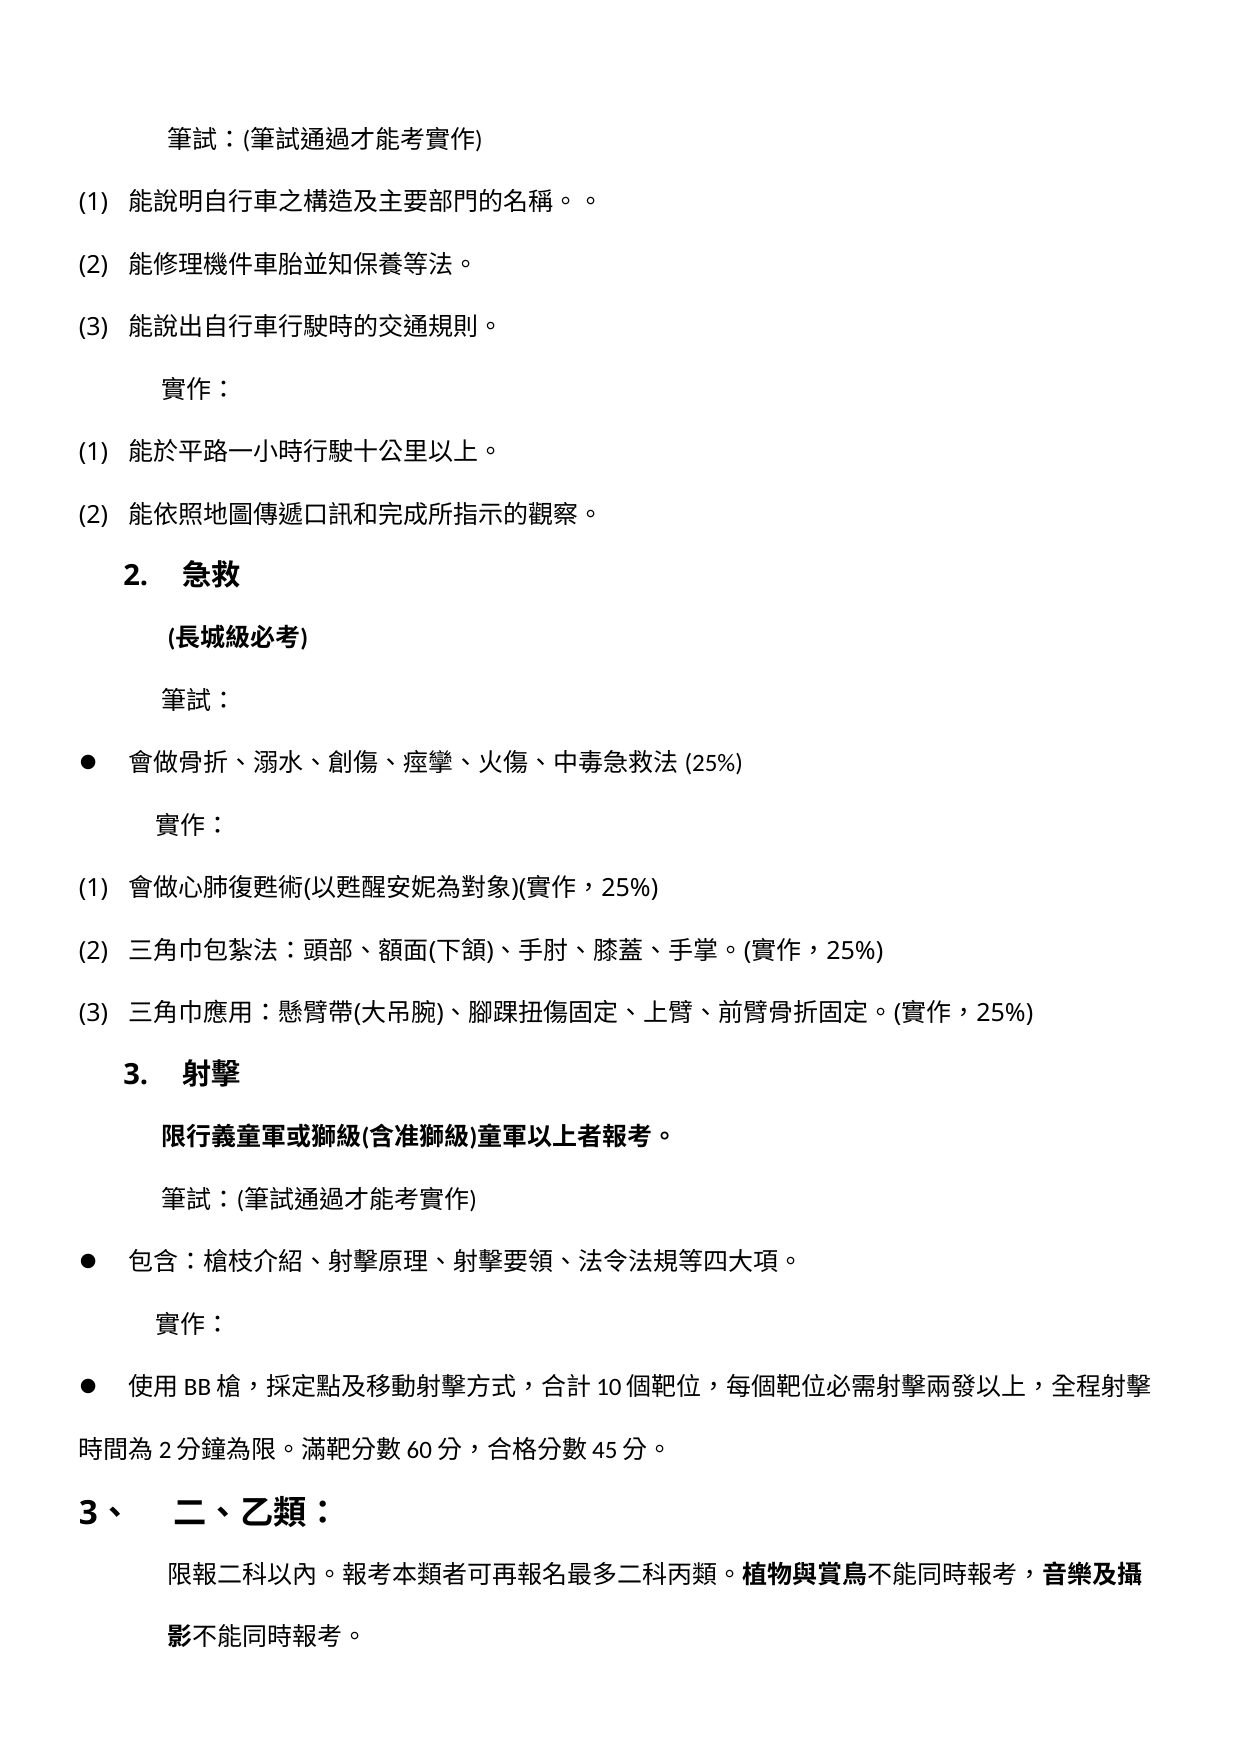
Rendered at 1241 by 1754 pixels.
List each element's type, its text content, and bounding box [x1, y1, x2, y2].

subtitle 會做心肺復甦術(以甦醒安妮為對象)(實作，25%) [79, 844, 1165, 907]
subtitle 能說出自行車行駛時的交通規則。 [79, 283, 1165, 346]
list 會做骨折、溺水、創傷、痙攣、火傷、中毒急救法 (25%) [79, 719, 1165, 782]
text (長城級必考) [167, 594, 1165, 657]
text 實作： [156, 782, 1165, 844]
subtitle 能修理機件車胎並知保養等法。 [79, 221, 1165, 283]
subtitle 能依照地圖傳遞口訊和完成所指示的觀察。 [79, 471, 1165, 533]
text 筆試：(筆試通過才能考實作) [167, 96, 1165, 158]
list 使用BB槍，採定點及移動射擊方式，合計10個靶位，每個靶位必需射擊兩發以上，全程射擊時間為2分鐘為限。滿靶分數60分，合格分數45分。 [79, 1343, 1165, 1468]
subtitle 三角巾包紮法：頭部、額面(下頷)、手肘、膝蓋、手掌。(實作，25%) [79, 907, 1165, 969]
subtitle 急救 [123, 552, 1165, 594]
text 限報二科以內。報考本類者可再報名最多二科丙類。植物與賞鳥不能同時報考，音樂及攝影不能同時報考。 [167, 1531, 1165, 1656]
subtitle 二、乙類： [79, 1468, 1165, 1531]
text 實作： [161, 346, 1165, 408]
text 實作： [156, 1281, 1165, 1343]
subtitle 能於平路一小時行駛十公里以上。 [79, 408, 1165, 471]
subtitle 三角巾應用：懸臂帶(大吊腕)、腳踝扭傷固定、上臂、前臂骨折固定。(實作，25%) [79, 969, 1165, 1032]
subtitle 射擊 [123, 1051, 1165, 1093]
text 筆試：(筆試通過才能考實作) [161, 1156, 1165, 1218]
text 限行義童軍或獅級(含准獅級)童軍以上者報考。 [161, 1093, 1165, 1156]
text 筆試： [161, 657, 1165, 719]
subtitle 能說明自行車之構造及主要部門的名稱。。 [79, 158, 1165, 221]
list 包含：槍枝介紹、射擊原理、射擊要領、法令法規等四大項。 [79, 1218, 1165, 1281]
